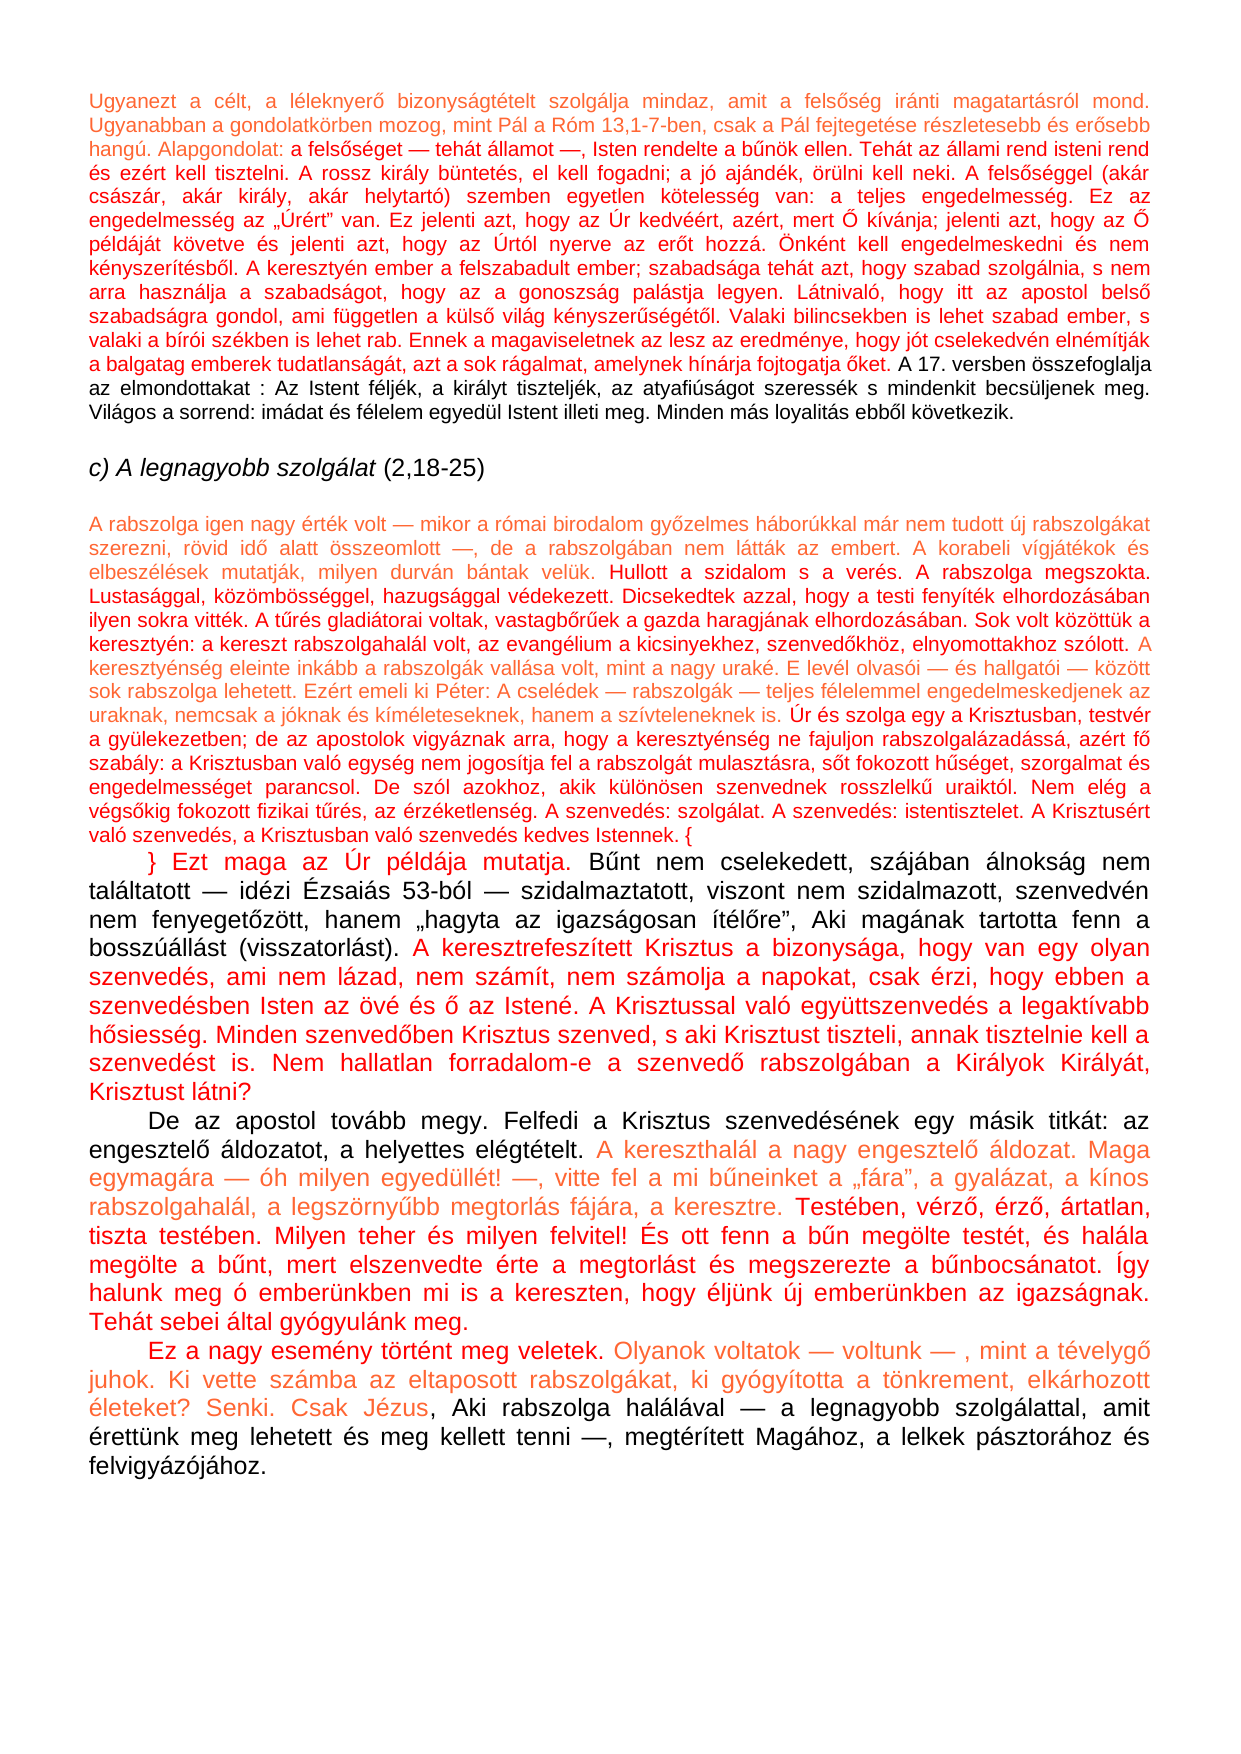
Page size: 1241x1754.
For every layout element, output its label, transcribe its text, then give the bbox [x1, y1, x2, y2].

text Ugyanezt a célt, a léleknyerő bizonyságtételt szolgálja mindaz, amit a felsőség iránti magatartásról mond. Ugyanabban a gondolatkörben mozog, mint Pál a Róm 13,1-7-ben, csak a Pál fejtegetése részletesebb és erősebb hangú. Alapgondolat: a felsőséget — tehát államot —, Isten rendelte a bűnök ellen. Tehát az állami rend isteni rend és ezért kell tisztelni. A rossz király büntetés, el kell fogadni; a jó ajándék, örülni kell neki. A felsőséggel (akár császár, akár király, akár helytartó) szemben egyetlen kötelesség van: a teljes engedelmesség. Ez az engedelmesség az „Úrért” van. Ez jelenti azt, hogy az Úr kedvéért, azért, mert Ő kívánja; jelenti azt, hogy az Ő példáját követve és jelenti azt, hogy az Úrtól nyerve az erőt hozzá. Önként kell engedelmeskedni és nem kényszerítésből. A keresztyén ember a felszabadult ember; szabadsága tehát azt, hogy szabad szolgálnia, s nem arra használja a szabadságot, hogy az a gonoszság palástja legyen. Látnivaló, hogy itt az apostol belső szabadságra gondol, ami független a külső világ kényszerűségétől. Valaki bilincsekben is lehet szabad ember, s valaki a bírói székben is lehet rab. Ennek a magaviseletnek az lesz az eredménye, hogy jót cselekedvén elnémítják a balgatag emberek tudatlanságát, azt a sok rágalmat, amelynek hínárja fojtogatja őket. A 17. versben összefoglalja az elmondottakat : Az Istent féljék, a királyt tiszteljék, az atyafiúságot szeressék s mindenkit becsüljenek meg. Világos a sorrend: imádat és félelem egyedül Istent illeti meg. Minden más loyalitás ebből következik. [88, 88, 1152, 424]
text Ez a nagy esemény történt meg veletek. Olyanok voltatok — voltunk — , mint a tévelygő juhok. Ki vette számba az eltaposott rabszolgákat, ki gyógyította a tönkrement, elkárhozott életeket? Senki. Csak Jézus, Aki rabszolga halálával — a legnagyobb szolgálattal, amit érettünk meg lehetett és meg kellett tenni —, megtérített Magához, a lelkek pásztorához és felvigyázójához. [88, 1336, 1152, 1479]
text A rabszolga igen nagy érték volt — mikor a római birodalom győzelmes háborúkkal már nem tudott új rabszolgákat szerezni, rövid idő alatt összeomlott —, de a rabszolgában nem látták az embert. A korabeli vígjátékok és elbeszélések mutatják, milyen durván bántak velük. Hullott a szidalom s a verés. A rabszolga megszokta. Lustasággal, közömbösséggel, hazugsággal védekezett. Dicsekedtek azzal, hogy a testi fenyíték elhordozásában ilyen sokra vitték. A tűrés gladiátorai voltak, vastagbőrűek a gazda haragjának elhordozásában. Sok volt közöttük a keresztyén: a kereszt rabszolgahalál volt, az evangélium a kicsinyekhez, szenvedőkhöz, elnyomottakhoz szólott. A keresztyénség eleinte inkább a rabszolgák vallása volt, mint a nagy uraké. E levél olvasói — és hallgatói — között sok rabszolga lehetett. Ezért emeli ki Péter: A cselédek — rabszolgák — teljes félelemmel engedelmeskedjenek az uraknak, nemcsak a jóknak és kíméleteseknek, hanem a szívteleneknek is. Úr és szolga egy a Krisztusban, testvér a gyülekezetben; de az apostolok vigyáznak arra, hogy a keresztyénség ne fajuljon rabszolgalázadássá, azért fő szabály: a Krisztusban való egység nem jogosítja fel a rabszolgát mulasztásra, sőt fokozott hűséget, szorgalmat és engedelmességet parancsol. De szól azokhoz, akik különösen szenvednek rosszlelkű uraiktól. Nem elég a végsőkig fokozott fizikai tűrés, az érzéketlenség. A szenvedés: szolgálat. A szenvedés: istentisztelet. A Krisztusért való szenvedés, a Krisztusban való szenvedés kedves Istennek. { [88, 512, 1152, 847]
text De az apostol tovább megy. Felfedi a Krisztus szenvedésének egy másik titkát: az engesztelő áldozatot, a helyettes elégtételt. A kereszthalál a nagy engesztelő áldozat. Maga egymagára — óh milyen egyedüllét! —, vitte fel a mi bűneinket a „fára”, a gyalázat, a kínos rabszolgahalál, a legszörnyűbb megtorlás fájára, a keresztre. Testében, vérző, érző, ártatlan, tiszta testében. Milyen teher és milyen felvitel! És ott fenn a bűn megölte testét, és halála megölte a bűnt, mert elszenvedte érte a megtorlást és megszerezte a bűnbocsánatot. Így halunk meg ó emberünkben mi is a kereszten, hogy éljünk új emberünkben az igazságnak. Tehát sebei által gyógyulánk meg. [88, 1106, 1152, 1336]
text } Ezt maga az Úr példája mutatja. Bűnt nem cselekedett, szájában álnokság nem találtatott — idézi Ézsaiás 53-ból — szidalmaztatott, viszont nem szidalmazott, szenvedvén nem fenyegetőzött, hanem „hagyta az igazságosan ítélőre”, Aki magának tartotta fenn a bosszúállást (visszatorlást). A keresztrefeszített Krisztus a bizonysága, hogy van egy olyan szenvedés, ami nem lázad, nem számít, nem számolja a napokat, csak érzi, hogy ebben a szenvedésben Isten az övé és ő az Istené. A Krisztussal való együttszenvedés a legaktívabb hősiesség. Minden szenvedőben Krisztus szenved, s aki Krisztust tiszteli, annak tisztelnie kell a szenvedést is. Nem hallatlan forradalom‑e a szenvedő rabszolgában a Királyok Királyát, Krisztust látni? [88, 847, 1152, 1106]
text c) A legnagyobb szolgálat (2,18-25) [88, 453, 1152, 482]
